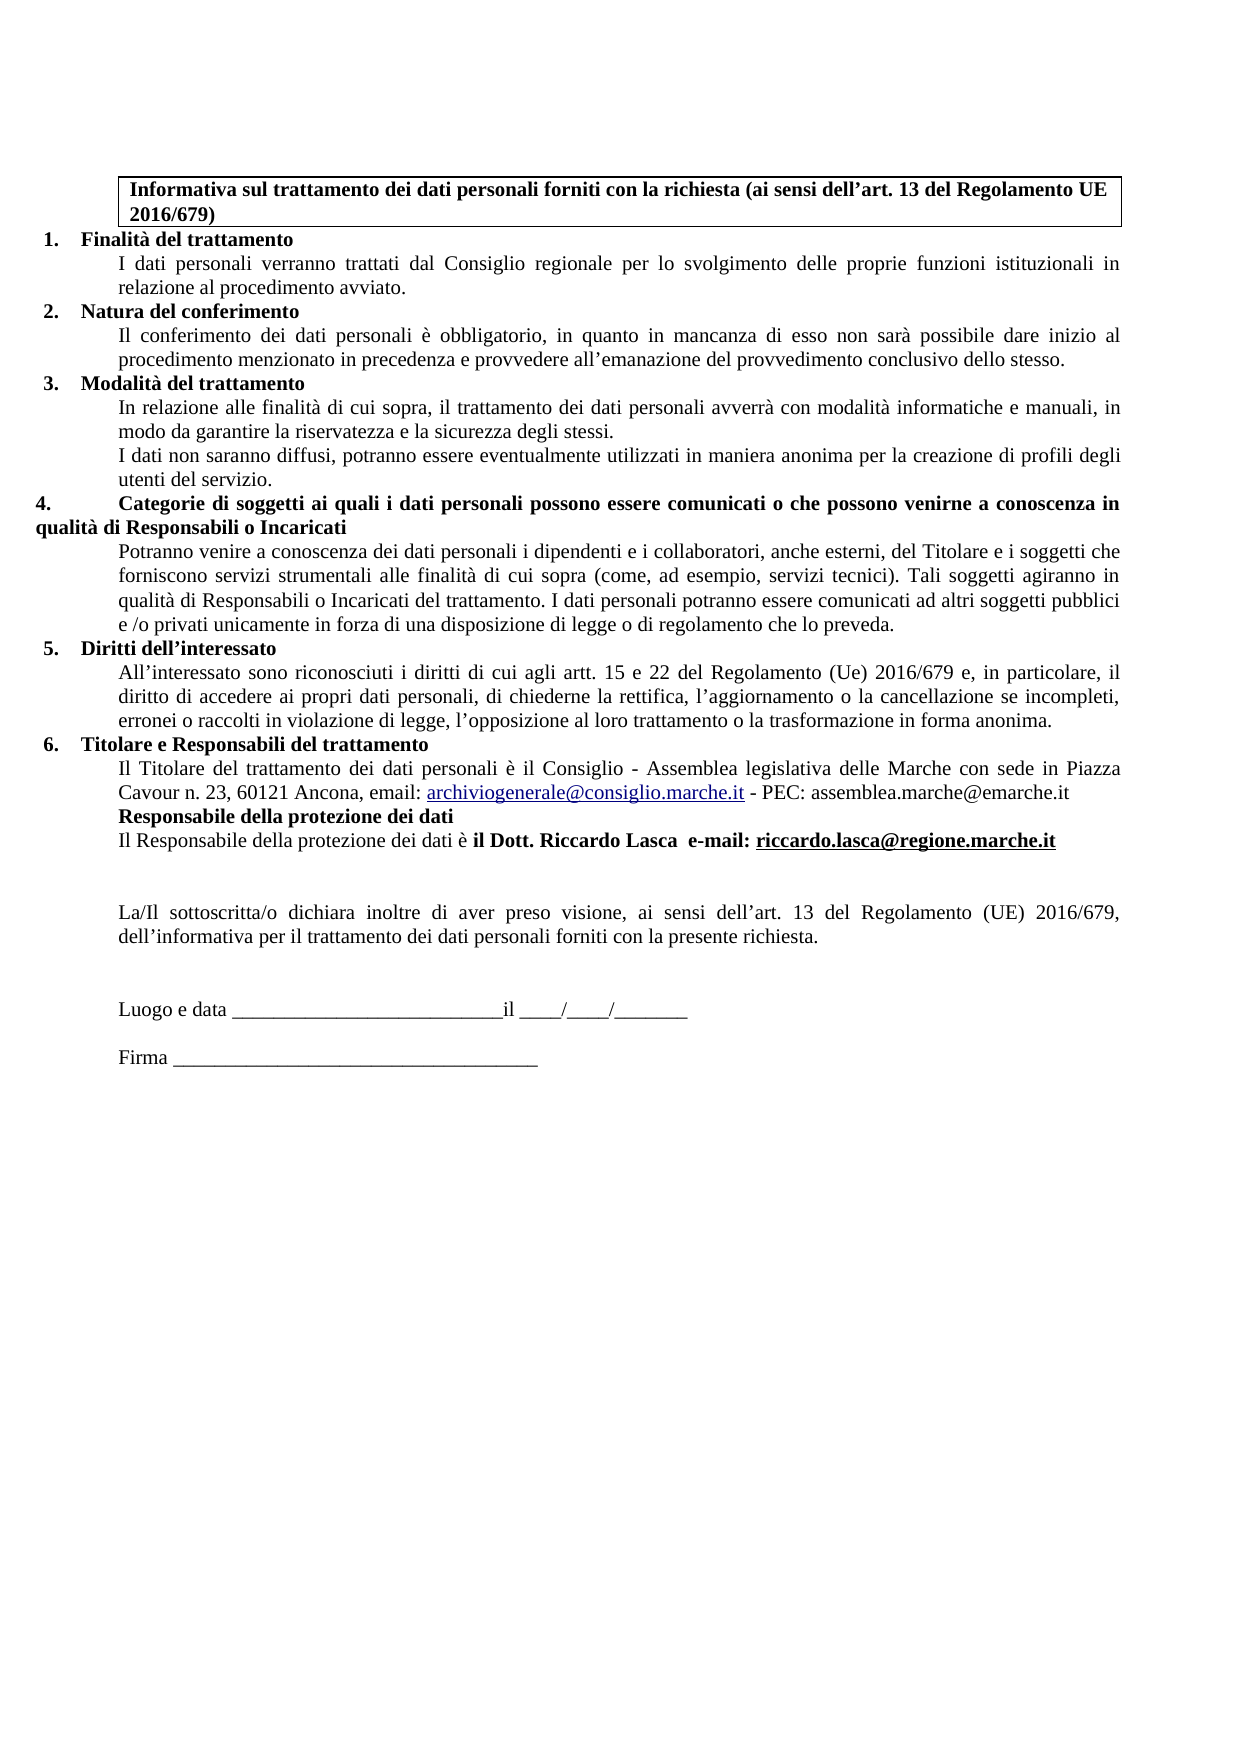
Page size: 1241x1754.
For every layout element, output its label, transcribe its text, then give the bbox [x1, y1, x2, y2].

list Categorie di soggetti ai quali i dati personali possono essere comunicati o che possono venirne a conoscenza in qualità di Responsabili o Incaricati [35, 491, 1122, 539]
list Titolare e Responsabili del trattamento [43, 732, 1122, 756]
text Luogo e data __________________________il ____/____/_______ [118, 997, 1122, 1021]
text Firma ___________________________________ [118, 1045, 1122, 1069]
list Natura del conferimento [43, 299, 1122, 323]
list Modalità del trattamento [43, 371, 1122, 395]
text Il Responsabile della protezione dei dati è il Dott. Riccardo Lasca e-mail: riccardo.lasca@regione.marche.it [118, 828, 1122, 852]
text Potranno venire a conoscenza dei dati personali i dipendenti e i collaboratori, anche esterni, del Titolare e i soggetti che forniscono servizi strumentali alle finalità di cui sopra (come, ad esempio, servizi tecnici). Tali soggetti agiranno in qualità di Responsabili o Incaricati del trattamento. I dati personali potranno essere comunicati ad altri soggetti pubblici e /o privati unicamente in forza di una disposizione di legge o di regolamento che lo preveda. [118, 539, 1122, 636]
table_header Informativa sul trattamento dei dati personali forniti con la richiesta (ai sensi dell’art. 13 del Regolamento UE 2016/679) [119, 178, 1121, 226]
text Il Titolare del trattamento dei dati personali è il Consiglio - Assemblea legislativa delle Marche con sede in Piazza Cavour n. 23, 60121 Ancona, email: archiviogenerale@consiglio.marche.it - PEC: assemblea.marche@emarche.it [118, 756, 1122, 804]
text Il conferimento dei dati personali è obbligatorio, in quanto in mancanza di esso non sarà possibile dare inizio al procedimento menzionato in precedenza e provvedere all’emanazione del provvedimento conclusivo dello stesso. [118, 323, 1122, 371]
text In relazione alle finalità di cui sopra, il trattamento dei dati personali avverrà con modalità informatiche e manuali, in modo da garantire la riservatezza e la sicurezza degli stessi. [118, 395, 1122, 443]
text La/Il sottoscritta/o dichiara inoltre di aver preso visione, ai sensi dell’art. 13 del Regolamento (UE) 2016/679, dell’informativa per il trattamento dei dati personali forniti con la presente richiesta. [118, 900, 1122, 948]
text All’interessato sono riconosciuti i diritti di cui agli artt. 15 e 22 del Regolamento (Ue) 2016/679 e, in particolare, il diritto di accedere ai propri dati personali, di chiederne la rettifica, l’aggiornamento o la cancellazione se incompleti, erronei o raccolti in violazione di legge, l’opposizione al loro trattamento o la trasformazione in forma anonima. [118, 660, 1122, 732]
list Diritti dell’interessato [43, 636, 1122, 660]
text I dati personali verranno trattati dal Consiglio regionale per lo svolgimento delle proprie funzioni istituzionali in relazione al procedimento avviato. [118, 251, 1122, 299]
list Finalità del trattamento [43, 227, 1122, 251]
text Responsabile della protezione dei dati [118, 804, 1122, 828]
text I dati non saranno diffusi, potranno essere eventualmente utilizzati in maniera anonima per la creazione di profili degli utenti del servizio. [118, 443, 1122, 491]
